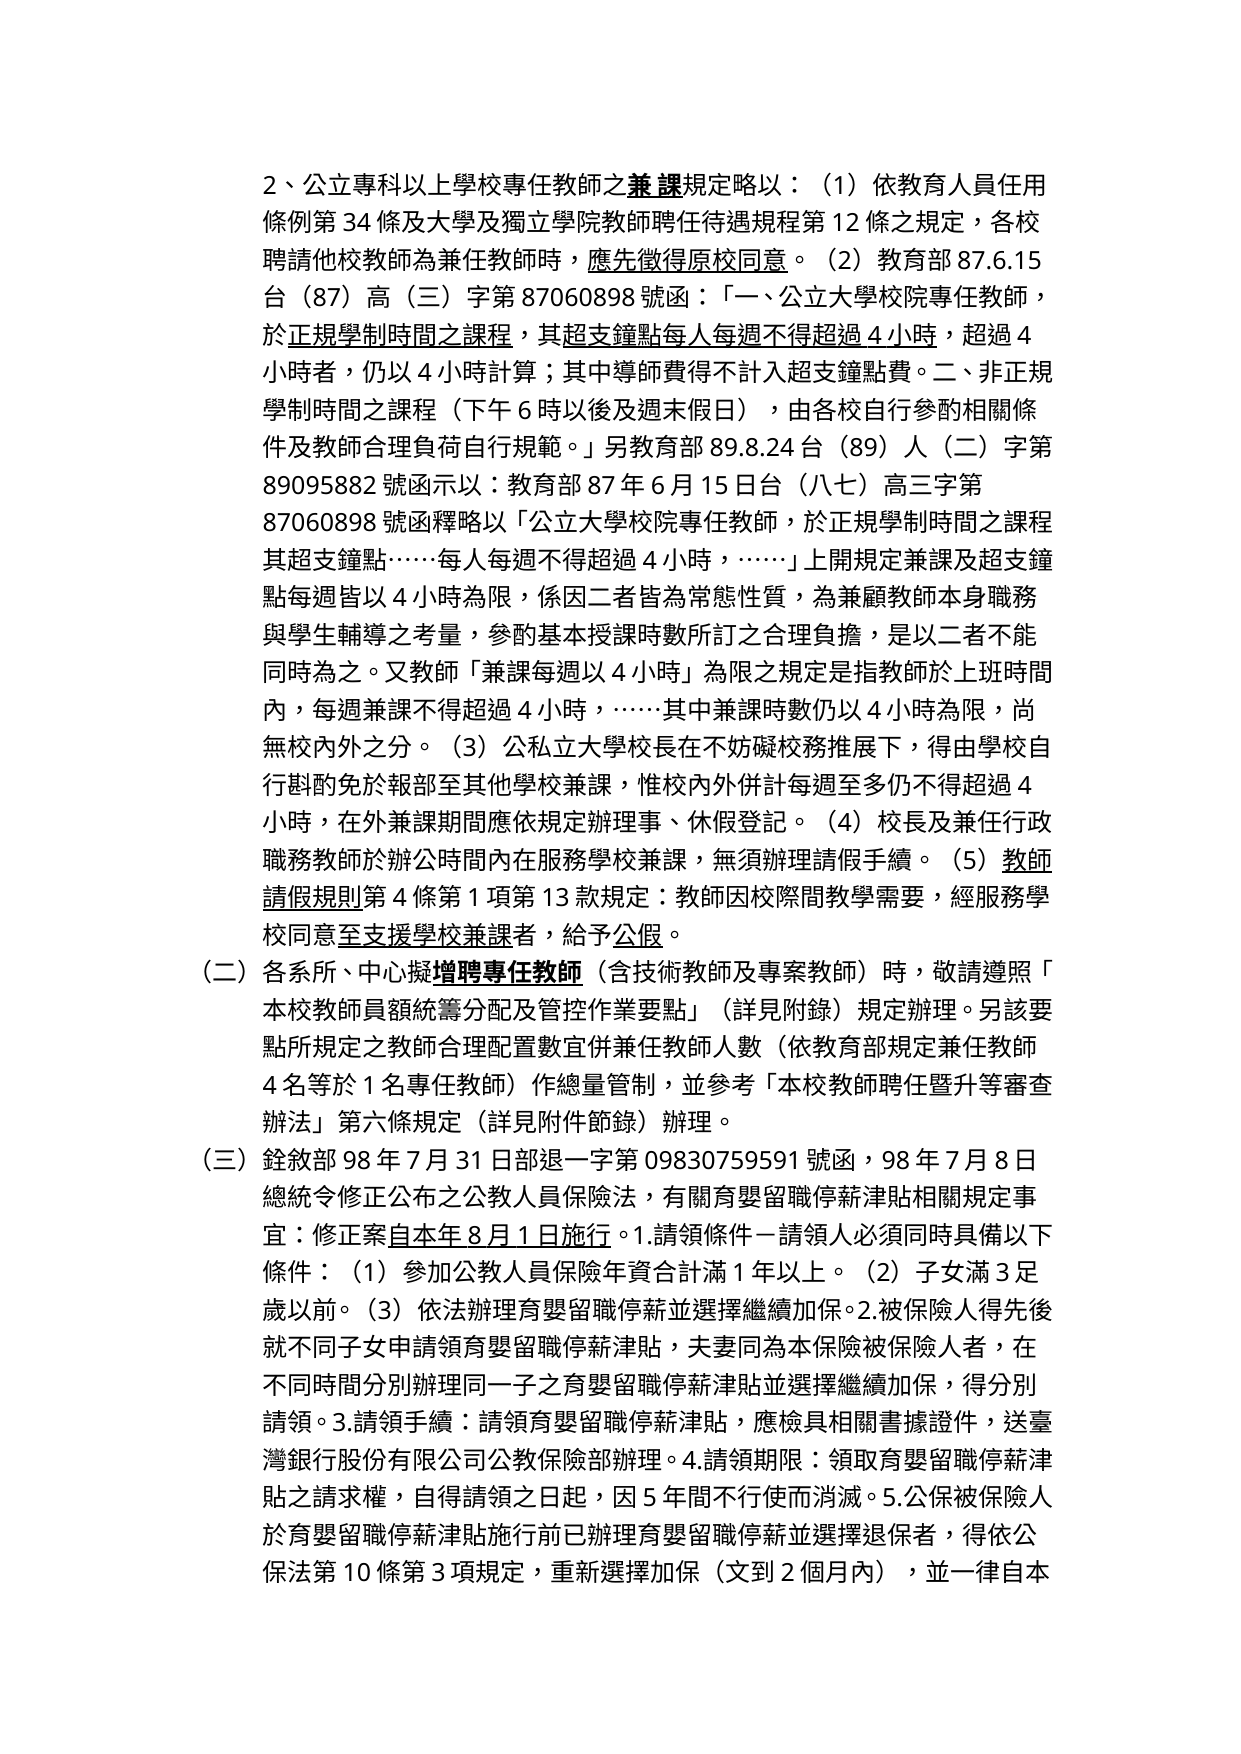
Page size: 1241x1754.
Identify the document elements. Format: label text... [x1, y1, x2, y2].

text （三）銓敘部98年7月31日部退一字第09830759591號函，98年7月8日總統令修正公布之公教人員保險法，有關育嬰留職停薪津貼相關規定事宜：修正案自本年8月1日施行。1.請領條件－請領人必須同時具備以下條件：（1）參加公教人員保險年資合計滿1年以上。（2）子女滿3足歲以前。（3）依法辦理育嬰留職停薪並選擇繼續加保。2.被保險人得先後就不同子女申請領育嬰留職停薪津貼，夫妻同為本保險被保險人者，在不同時間分別辦理同一子之育嬰留職停薪津貼並選擇繼續加保，得分別請領。3.請領手續：請領育嬰留職停薪津貼，應檢具相關書據證件，送臺灣銀行股份有限公司公教保險部辦理。4.請領期限：領取育嬰留職停薪津貼之請求權，自得請領之日起，因5年間不行使而消滅。5.公保被保險人於育嬰留職停薪津貼施行前已辦理育嬰留職停薪並選擇退保者，得依公保法第10條第3項規定，重新選擇加保（文到2個月內），並一律自本 [187, 1139, 1053, 1589]
text （二）各系所、中心擬增聘專任教師（含技術教師及專案教師）時，敬請遵照「本校教師員額統籌分配及管控作業要點」（詳見附錄）規定辦理。另該要點所規定之教師合理配置數宜併兼任教師人數（依教育部規定兼任教師4名等於1名專任教師）作總量管制，並參考「本校教師聘任暨升等審查辦法」第六條規定（詳見附件節錄）辦理。 [187, 952, 1053, 1139]
text 2、公立專科以上學校專任教師之兼 課規定略以：（1）依教育人員任用條例第34條及大學及獨立學院教師聘任待遇規程第12條之規定，各校聘請他校教師為兼任教師時，應先徵得原校同意。（2）教育部87.6.15台（87）高（三）字第87060898號函：「一、公立大學校院專任教師，於正規學制時間之課程，其超支鐘點每人每週不得超過4小時，超過4小時者，仍以4小時計算；其中導師費得不計入超支鐘點費。二、非正規學制時間之課程（下午6時以後及週末假日），由各校自行參酌相關條件及教師合理負荷自行規範。」另教育部89.8.24台（89）人（二）字第89095882號函示以：教育部87年6月15日台（八七）高三字第87060898號函釋略以「公立大學校院專任教師，於正規學制時間之課程，其超支鐘點……每人每週不得超過4小時，……」上開規定兼課及超支鐘點每週皆以4小時為限，係因二者皆為常態性質，為兼顧教師本身職務與學生輔導之考量，參酌基本授課時數所訂之合理負擔，是以二者不能同時為之。又教師「兼課每週以4小時」為限之規定是指教師於上班時間內，每週兼課不得超過4小時，……其中兼課時數仍以4小時為限，尚無校內外之分。（3）公私立大學校長在不妨礙校務推展下，得由學校自行斟酌免於報部至其他學校兼課，惟校內外併計每週至多仍不得超過4小時，在外兼課期間應依規定辦理事、休假登記。（4）校長及兼任行政職務教師於辦公時間內在服務學校兼課，無須辦理請假手續。（5）教師請假規則第4條第1項第13款規定：教師因校際間教學需要，經服務學校同意至支援學校兼課者，給予公假。 [262, 164, 1053, 952]
